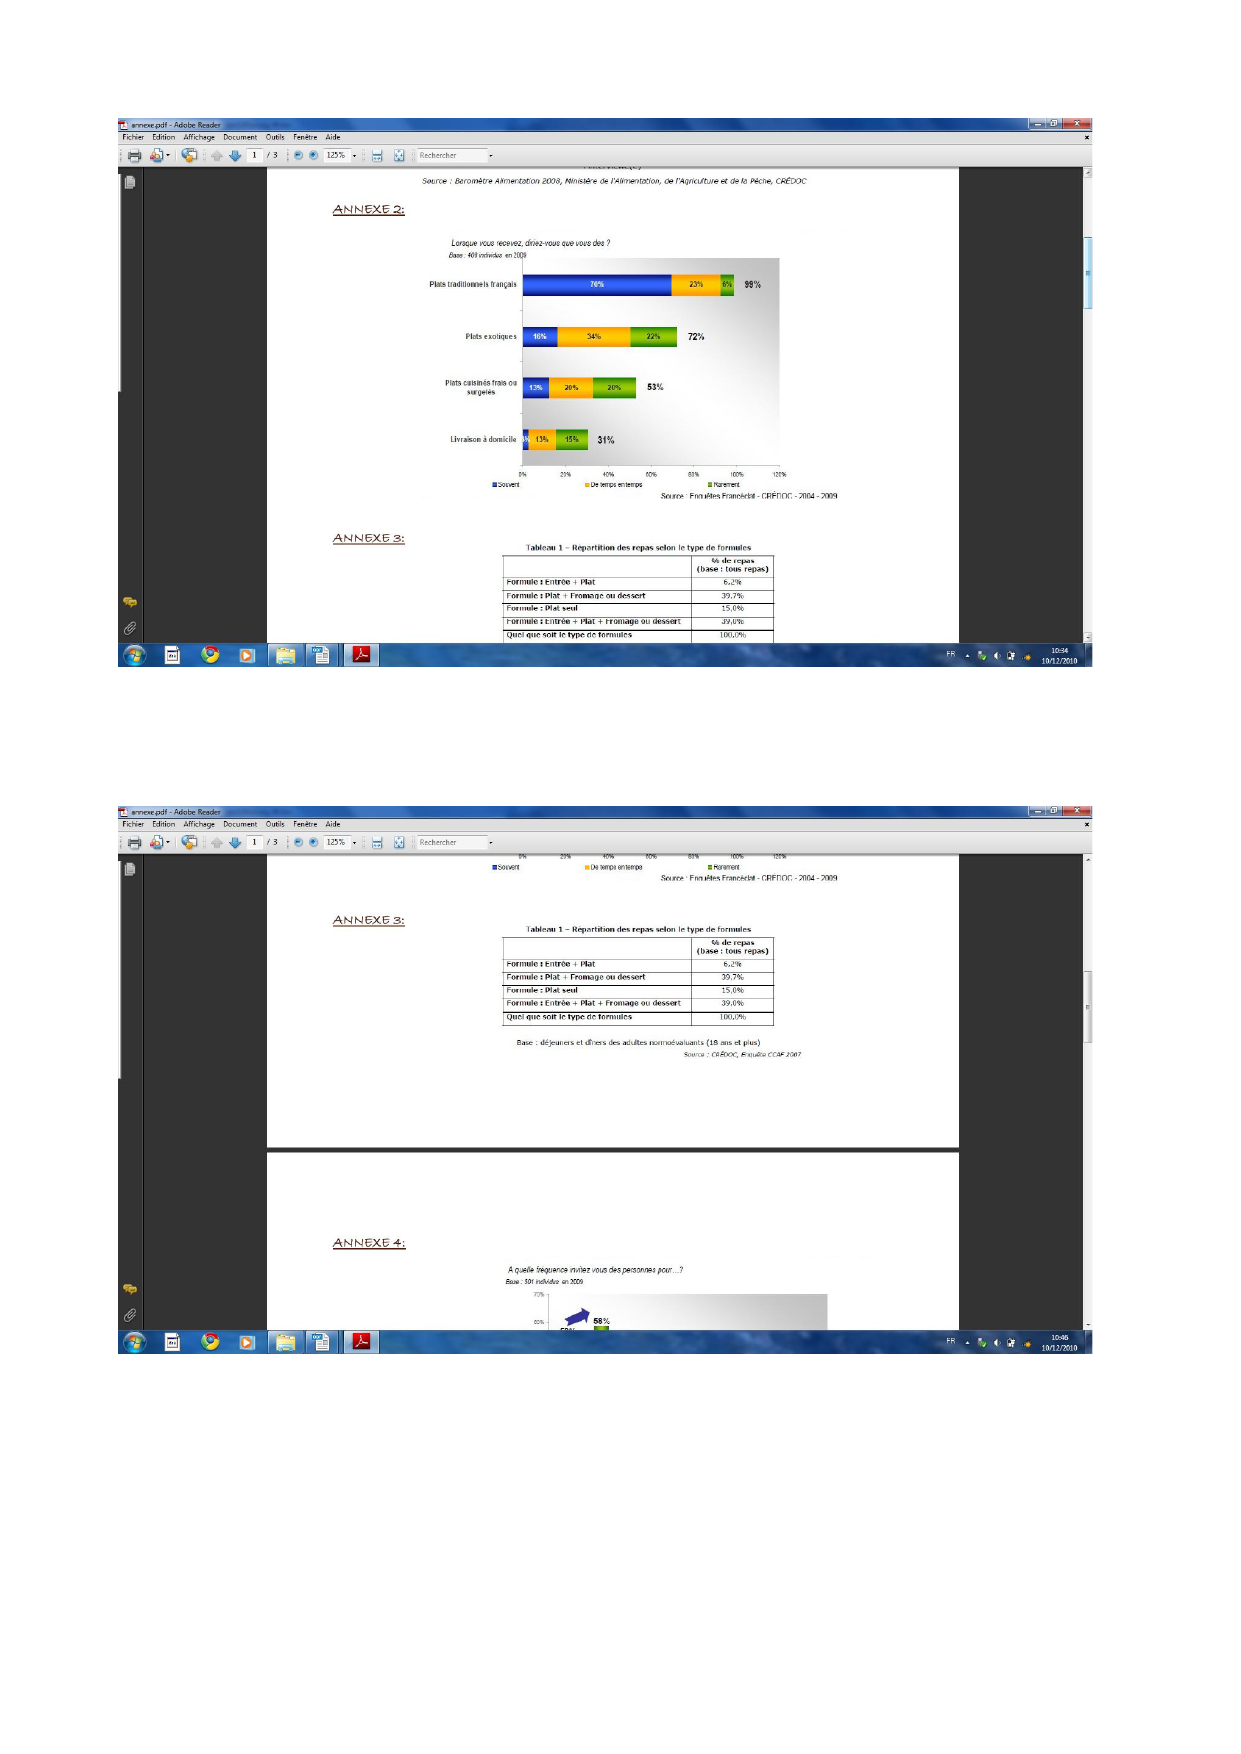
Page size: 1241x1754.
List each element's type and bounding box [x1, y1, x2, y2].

picture [118, 806, 1093, 1354]
picture [118, 118, 1093, 667]
